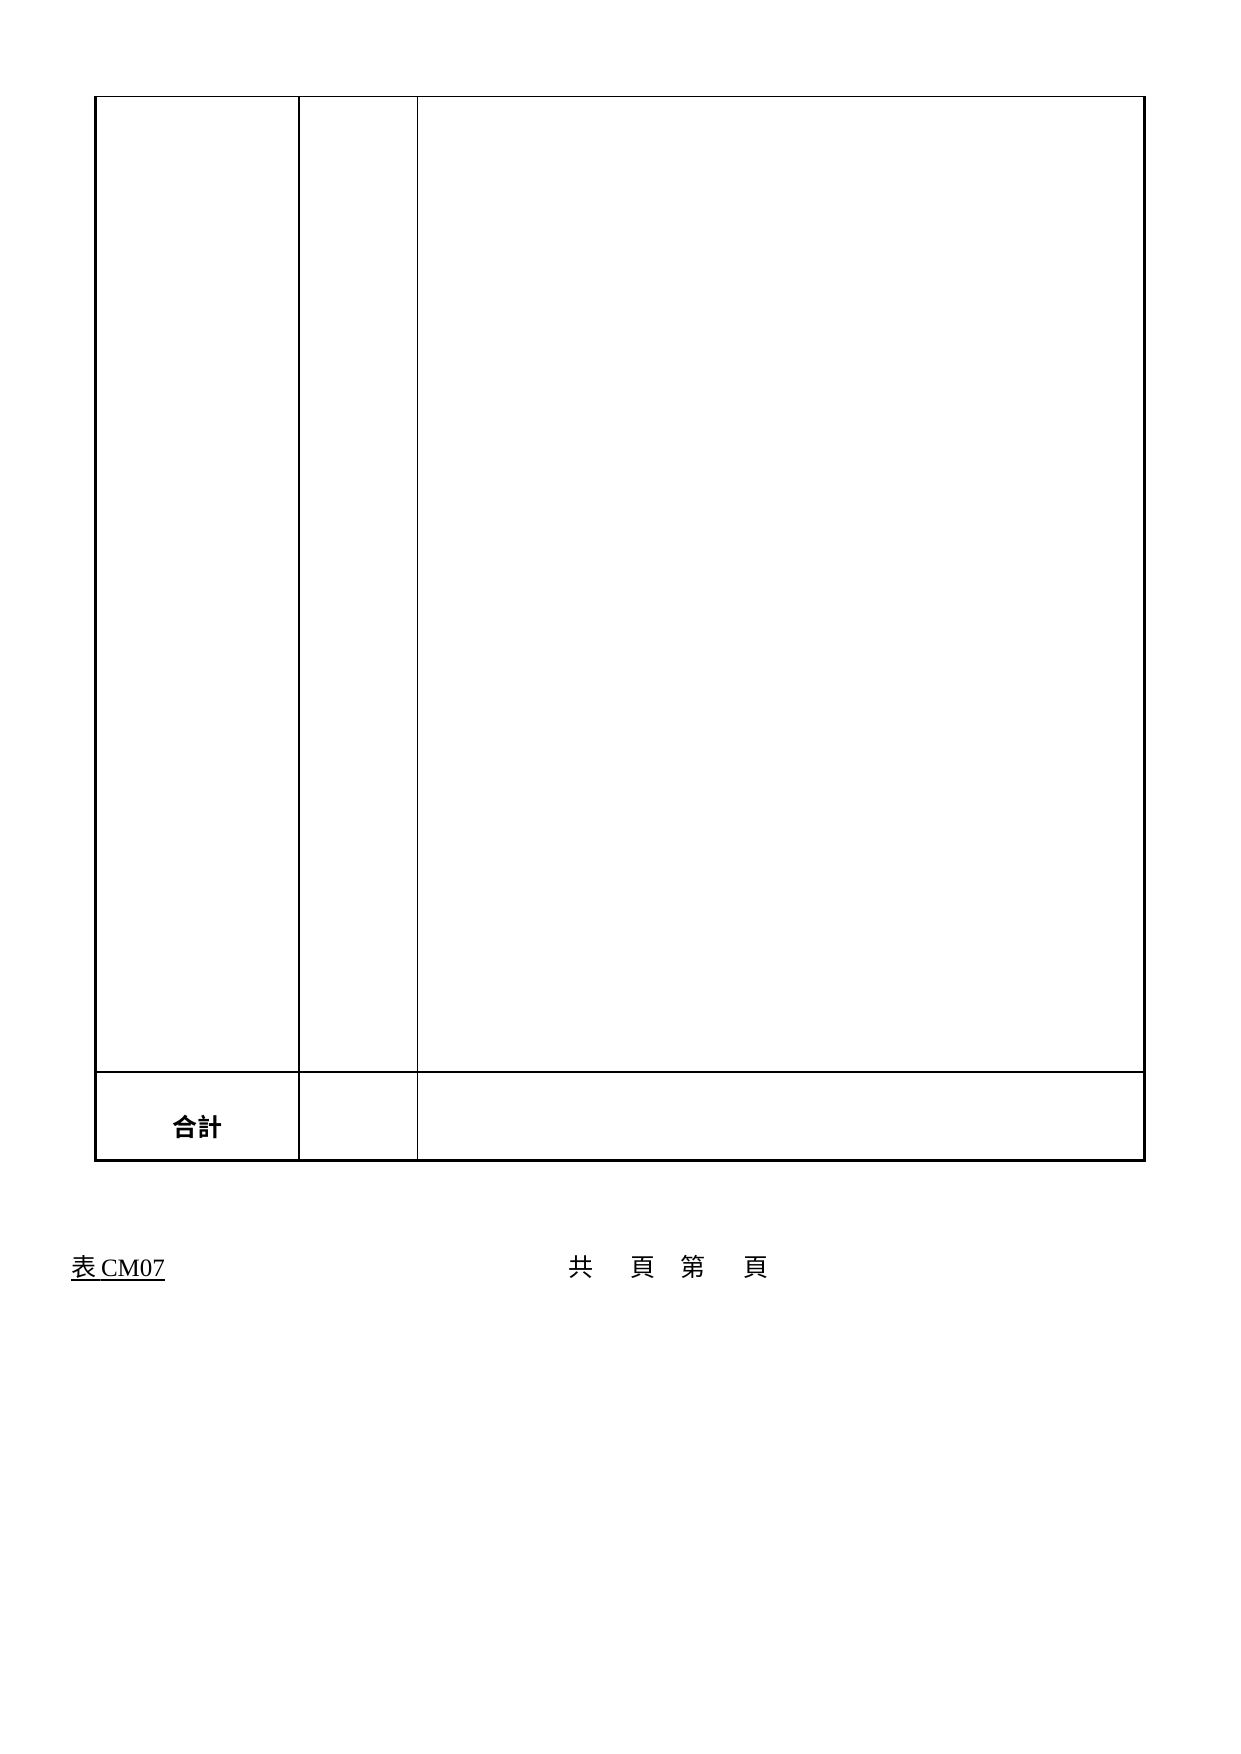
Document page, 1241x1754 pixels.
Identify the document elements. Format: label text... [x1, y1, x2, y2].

text 表CM07 共 頁 第 頁 [71, 1224, 1169, 1287]
table_cell [418, 97, 1143, 1071]
table_cell [97, 97, 298, 1071]
table_cell [300, 1073, 417, 1158]
table_cell [418, 1073, 1143, 1158]
table_cell [300, 97, 417, 1071]
table_cell 合計 [97, 1073, 298, 1158]
